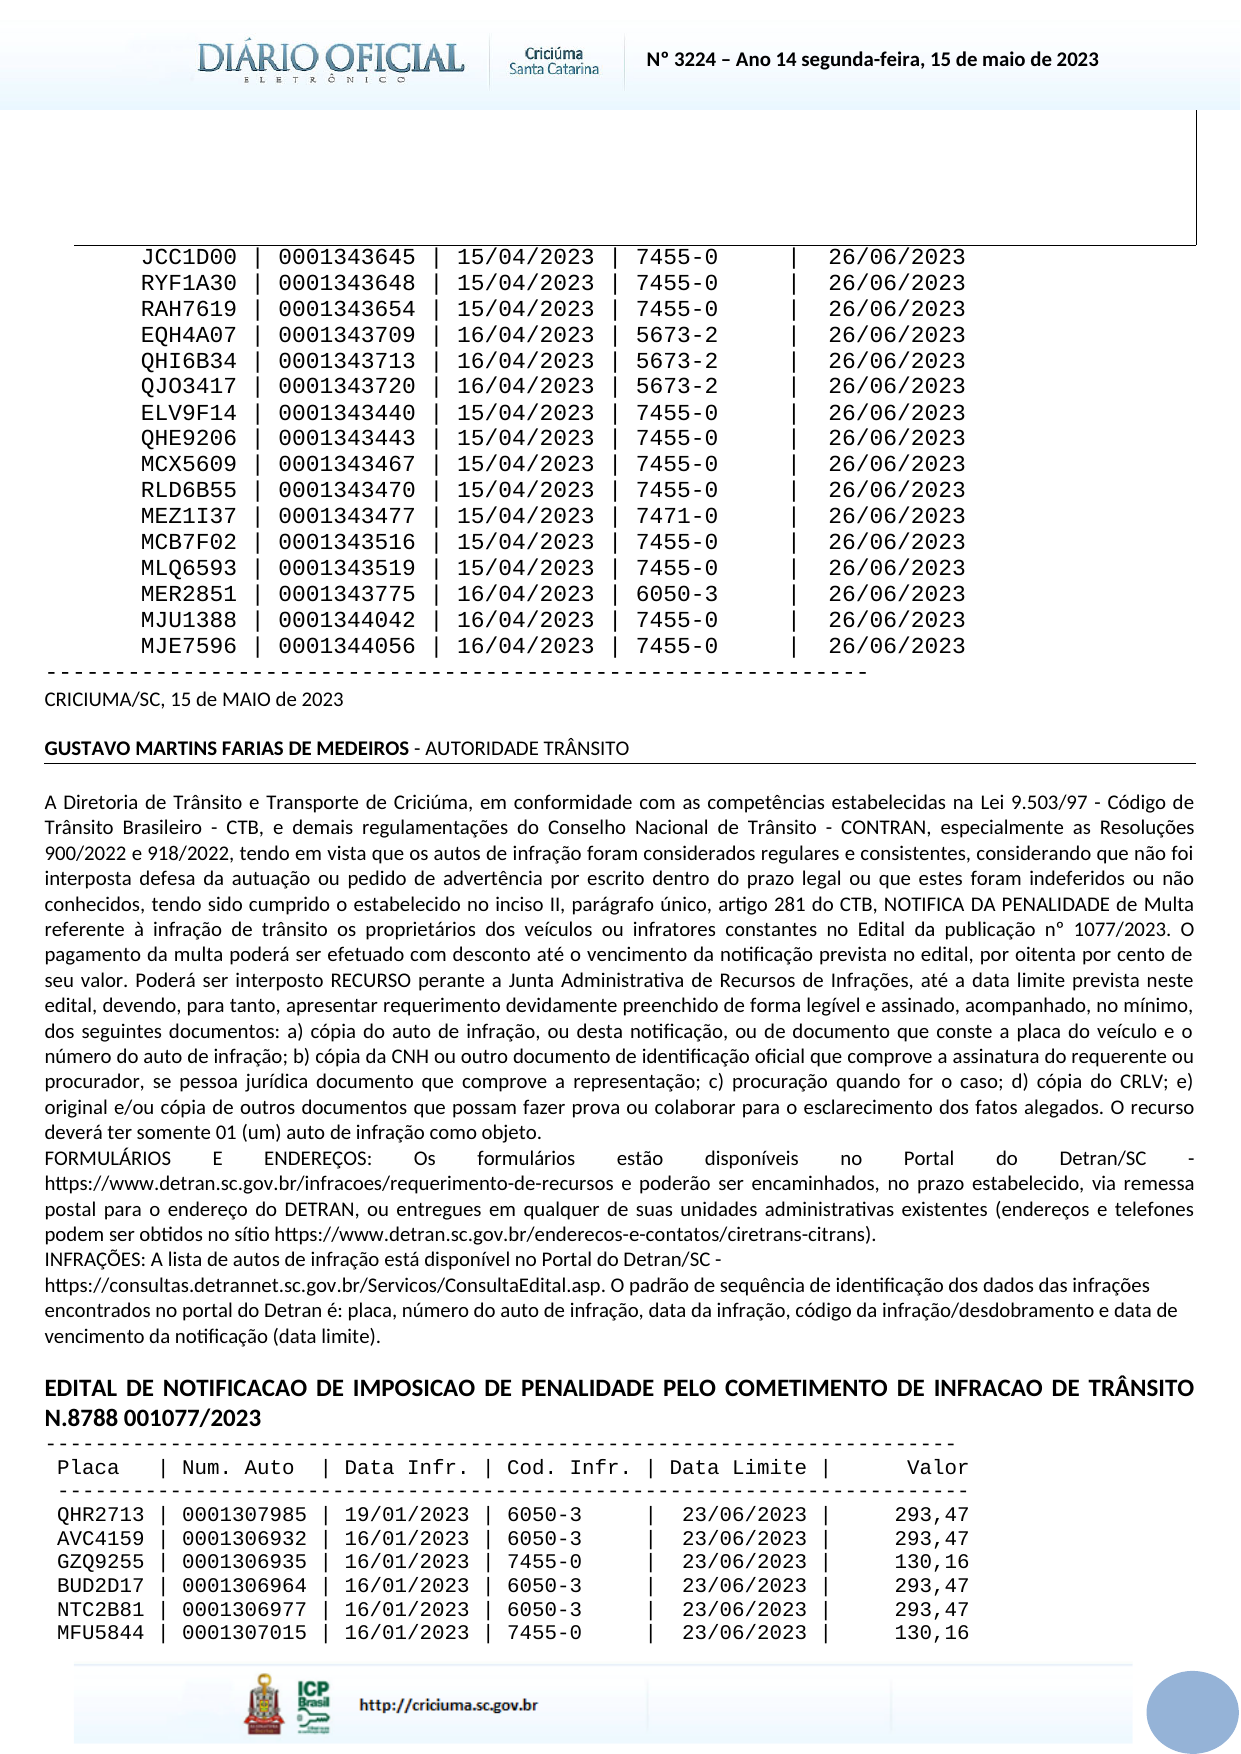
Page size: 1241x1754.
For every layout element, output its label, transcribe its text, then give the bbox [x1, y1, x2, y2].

text RAH7619 | 0001343654 | 15/04/2023 | 7455-0 | 26/06/2023 [44, 297, 1196, 323]
text MCX5609 | 0001343467 | 15/04/2023 | 7455-0 | 26/06/2023 [44, 453, 1196, 479]
text CRICIUMA/SC, 15 de MAIO de 2023 [44, 686, 1196, 712]
text MER2851 | 0001343775 | 16/04/2023 | 6050-3 | 26/06/2023 [44, 582, 1196, 608]
text ELV9F14 | 0001343440 | 15/04/2023 | 7455-0 | 26/06/2023 [44, 401, 1196, 427]
text QHR2713 | 0001307985 | 19/01/2023 | 6050-3 | 23/06/2023 | 293,47 [44, 1504, 1196, 1528]
text A Diretoria de Trânsito e Transporte de Criciúma, em conformidade com as competências estabelecidas na Lei 9.503/97 - Código de Trânsito Brasileiro - CTB, e demais regulamentações do Conselho Nacional de Trânsito - CONTRAN, especialmente as Resoluções 900/2022 e 918/2022, tendo em vista que os autos de infração foram considerados regulares e consistentes, considerando que não foi interposta defesa da autuação ou pedido de advertência por escrito dentro do prazo legal ou que estes foram indeferidos ou não conhecidos, tendo sido cumprido o estabelecido no inciso II, parágrafo único, artigo 281 do CTB, NOTIFICA DA PENALIDADE de Multa referente à infração de trânsito os proprietários dos veículos ou infratores constantes no Edital da publicação nº 1077/2023. O pagamento da multa poderá ser efetuado com desconto até o vencimento da notificação prevista no edital, por oitenta por cento de seu valor. Poderá ser interposto RECURSO perante a Junta Administrativa de Recursos de Infrações, até a data limite prevista neste edital, devendo, para tanto, apresentar requerimento devidamente preenchido de forma legível e assinado, acompanhado, no mínimo, dos seguintes documentos: a) cópia do auto de infração, ou desta notificação, ou de documento que conste a placa do veículo e o número do auto de infração; b) cópia da CNH ou outro documento de identificação oficial que comprove a assinatura do requerente ou procurador, se pessoa jurídica documento que comprove a representação; c) procuração quando for o caso; d) cópia do CRLV; e) original e/ou cópia de outros documentos que possam fazer prova ou colaborar para o esclarecimento dos fatos alegados. O recurso deverá ter somente 01 (um) auto de infração como objeto. [44, 789, 1196, 1145]
text NTC2B81 | 0001306977 | 16/01/2023 | 6050-3 | 23/06/2023 | 293,47 [44, 1598, 1196, 1622]
text AVC4159 | 0001306932 | 16/01/2023 | 6050-3 | 23/06/2023 | 293,47 [44, 1528, 1196, 1551]
text ------------------------------------------------------------------------- [44, 1433, 1196, 1457]
text QJO3417 | 0001343720 | 16/04/2023 | 5673-2 | 26/06/2023 [44, 375, 1196, 401]
text EQH4A07 | 0001343709 | 16/04/2023 | 5673-2 | 26/06/2023 [44, 323, 1196, 349]
text GZQ9255 | 0001306935 | 16/01/2023 | 7455-0 | 23/06/2023 | 130,16 [44, 1551, 1196, 1575]
text ------------------------------------------------------------ [44, 660, 1196, 686]
text GUSTAVO MARTINS FARIAS DE MEDEIROS - AUTORIDADE TRÂNSITO [44, 712, 1196, 763]
text MLQ6593 | 0001343519 | 15/04/2023 | 7455-0 | 26/06/2023 [44, 556, 1196, 582]
text RLD6B55 | 0001343470 | 15/04/2023 | 7455-0 | 26/06/2023 [44, 479, 1196, 504]
text MCB7F02 | 0001343516 | 15/04/2023 | 7455-0 | 26/06/2023 [44, 531, 1196, 556]
text ------------------------------------------------------------------------- [44, 1480, 1196, 1504]
text MJE7596 | 0001344056 | 16/04/2023 | 7455-0 | 26/06/2023 [44, 634, 1196, 660]
text Placa | Num. Auto | Data Infr. | Cod. Infr. | Data Limite | Valor [44, 1457, 1196, 1480]
text EDITAL DE NOTIFICACAO DE IMPOSICAO DE PENALIDADE PELO COMETIMENTO DE INFRACAO DE TRÂNSITO N.8788 001077/2023 [44, 1372, 1196, 1433]
text RYF1A30 | 0001343648 | 15/04/2023 | 7455-0 | 26/06/2023 [44, 271, 1196, 297]
text MJU1388 | 0001344042 | 16/04/2023 | 7455-0 | 26/06/2023 [44, 608, 1196, 634]
text QHE9206 | 0001343443 | 15/04/2023 | 7455-0 | 26/06/2023 [44, 427, 1196, 453]
text MEZ1I37 | 0001343477 | 15/04/2023 | 7471-0 | 26/06/2023 [44, 504, 1196, 531]
text MFU5844 | 0001307015 | 16/01/2023 | 7455-0 | 23/06/2023 | 130,16 [44, 1622, 1196, 1646]
text BUD2D17 | 0001306964 | 16/01/2023 | 6050-3 | 23/06/2023 | 293,47 [44, 1575, 1196, 1598]
text JCC1D00 | 0001343645 | 15/04/2023 | 7455-0 | 26/06/2023 [44, 245, 1196, 271]
text INFRAÇÕES: A lista de autos de infração está disponível no Portal do Detran/SC - https://consultas.detrannet.sc.gov.br/Servicos/ConsultaEdital.asp. O padrão de sequência de identificação dos dados das infrações encontrados no portal do Detran é: placa, número do auto de infração, data da infração, código da infração/desdobramento e data de vencimento da notificação (data limite). [44, 1247, 1196, 1348]
text FORMULÁRIOS E ENDEREÇOS: Os formulários estão disponíveis no Portal do Detran/SC - https://www.detran.sc.gov.br/infracoes/requerimento-de-recursos e poderão ser encaminhados, no prazo estabelecido, via remessa postal para o endereço do DETRAN, ou entregues em qualquer de suas unidades administrativas existentes (endereços e telefones podem ser obtidos no sítio https://www.detran.sc.gov.br/enderecos-e-contatos/ciretrans-citrans). [44, 1145, 1196, 1247]
text QHI6B34 | 0001343713 | 16/04/2023 | 5673-2 | 26/06/2023 [44, 349, 1196, 375]
